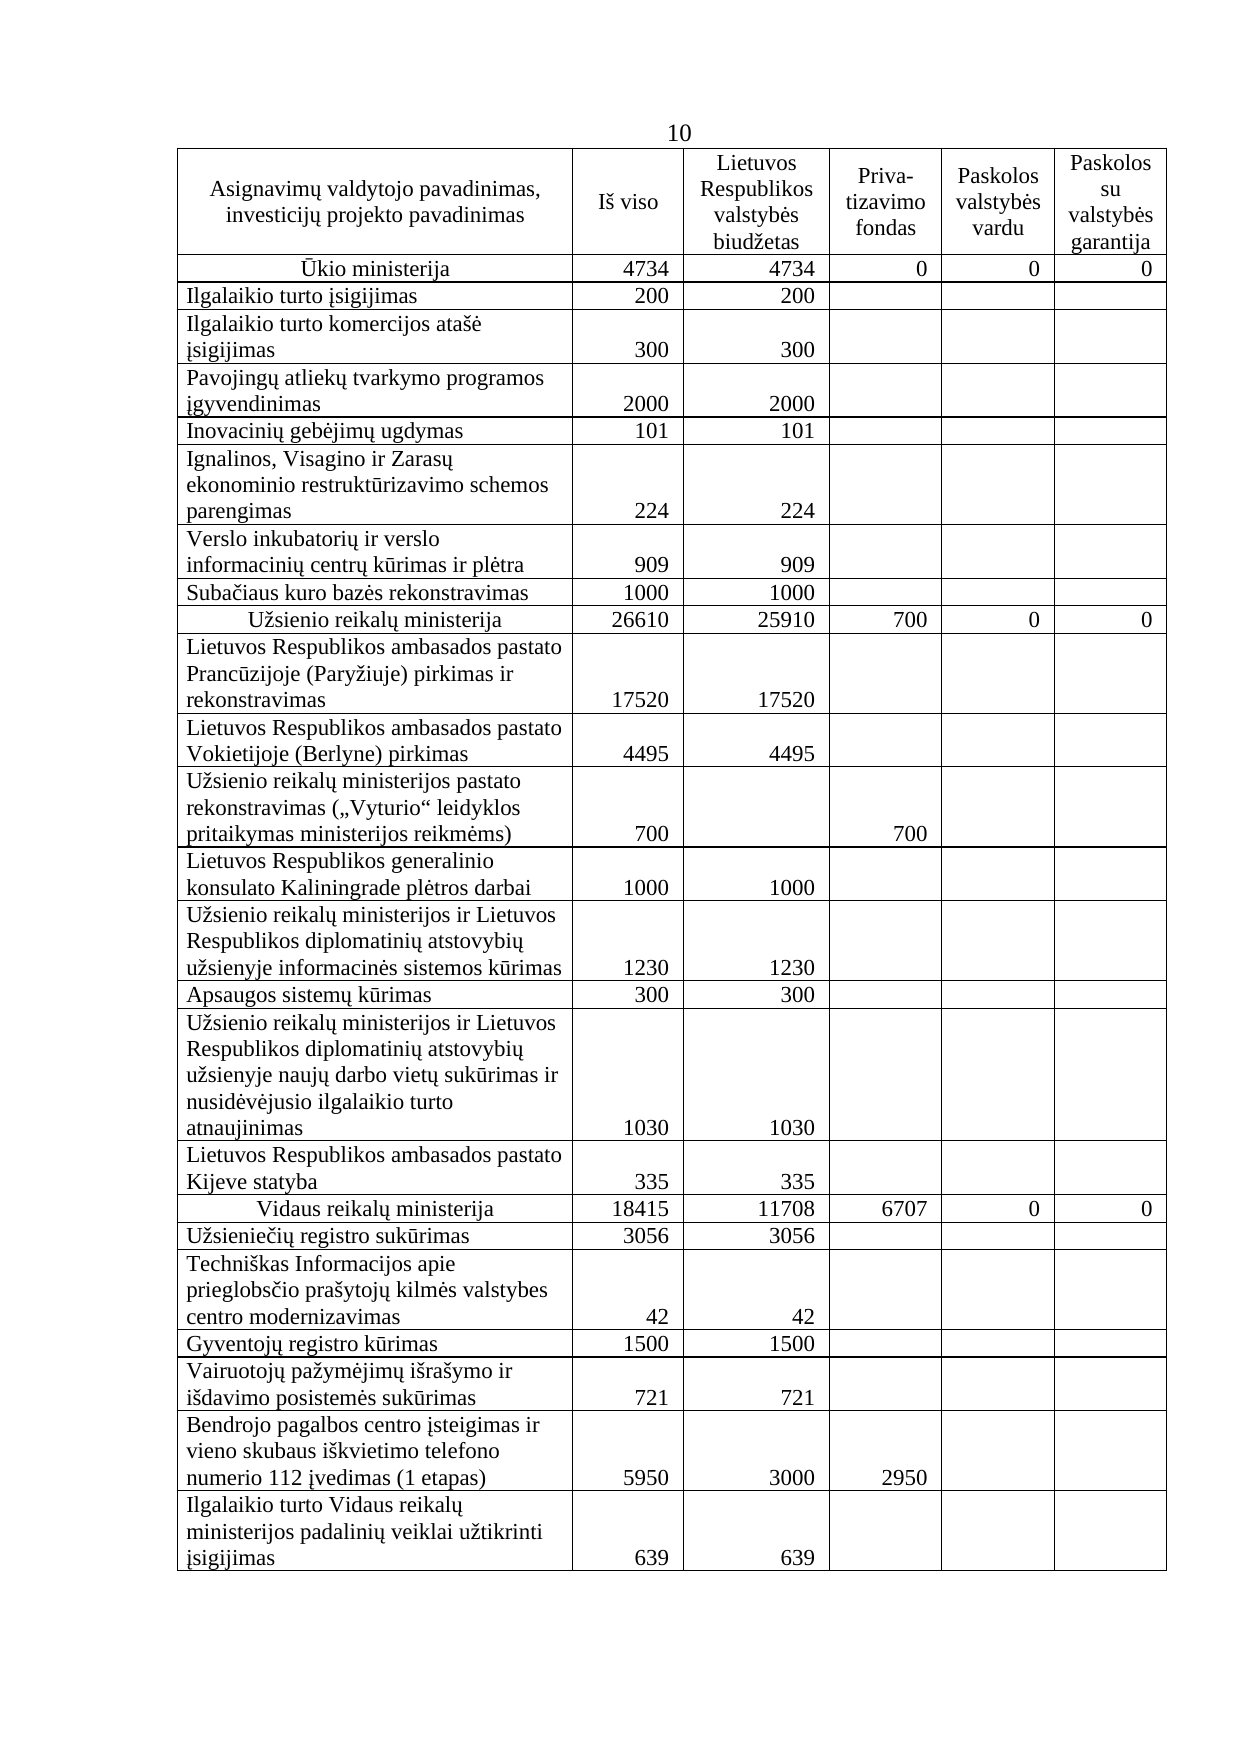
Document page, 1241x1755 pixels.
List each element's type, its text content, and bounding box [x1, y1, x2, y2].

table_cell 300 [573, 981, 683, 1008]
table_cell [1055, 981, 1166, 1008]
table_cell 300 [684, 981, 829, 1008]
table_cell Lietuvos Respublikos ambasados pastato Prancūzijoje (Paryžiuje) pirkimas ir rekonstravimas [178, 634, 572, 712]
table_cell [1055, 767, 1166, 846]
table_cell 2000 [573, 364, 683, 416]
table_header Paskolos valstybės vardu [942, 149, 1054, 254]
table_cell Ilgalaikio turto įsigijimas [178, 283, 572, 309]
table_cell [942, 981, 1054, 1008]
table_cell 0 [942, 606, 1054, 632]
table_cell 101 [684, 418, 829, 444]
table_cell 639 [684, 1491, 829, 1570]
table_cell [830, 1141, 941, 1194]
table_cell Pavojingų atliekų tvarkymo programos įgyvendinimas [178, 364, 572, 416]
table_cell [830, 418, 941, 444]
table_cell 3056 [684, 1223, 829, 1249]
table_cell [942, 1141, 1054, 1194]
table_cell [1055, 1141, 1166, 1194]
table_cell [1055, 283, 1166, 309]
table_cell [942, 579, 1054, 605]
table_cell Inovacinių gebėjimų ugdymas [178, 418, 572, 444]
table_cell 3000 [684, 1411, 829, 1490]
table_cell 700 [830, 606, 941, 632]
table_header Lietuvos Respublikos valstybės biudžetas [684, 149, 829, 254]
table_cell [942, 901, 1054, 980]
table_cell 1230 [684, 901, 829, 980]
table_cell 2000 [684, 364, 829, 416]
table_cell [942, 418, 1054, 444]
table_cell [942, 1330, 1054, 1356]
table_cell 1030 [573, 1009, 683, 1140]
table_cell 335 [573, 1141, 683, 1194]
table_cell [1055, 579, 1166, 605]
table_cell [830, 364, 941, 416]
table_cell [942, 283, 1054, 309]
table_cell [830, 1358, 941, 1410]
table_cell Ignalinos, Visagino ir Zarasų ekonominio restruktūrizavimo schemos parengimas [178, 445, 572, 524]
table_cell 721 [573, 1358, 683, 1410]
table_cell [942, 1411, 1054, 1490]
table_cell 0 [942, 255, 1054, 281]
table_cell [942, 1223, 1054, 1249]
table_cell 1000 [573, 579, 683, 605]
table_cell 5950 [573, 1411, 683, 1490]
table_cell 909 [684, 525, 829, 578]
table_cell [1055, 364, 1166, 416]
table_cell 700 [830, 767, 941, 846]
table_cell 200 [684, 283, 829, 309]
table_cell 4495 [684, 714, 829, 766]
table_cell [830, 1491, 941, 1570]
table_cell [1055, 525, 1166, 578]
table_cell [830, 1009, 941, 1140]
table_cell 2950 [830, 1411, 941, 1490]
table_cell Lietuvos Respublikos ambasados pastato Kijeve statyba [178, 1141, 572, 1194]
table_cell Užsienio reikalų ministerijos ir Lietuvos Respublikos diplomatinių atstovybių užsienyje informacinės sistemos kūrimas [178, 901, 572, 980]
table_cell 3056 [573, 1223, 683, 1249]
table_cell 25910 [684, 606, 829, 632]
table_cell 4495 [573, 714, 683, 766]
table_cell 18415 [573, 1195, 683, 1222]
table_cell [830, 283, 941, 309]
table_cell 1500 [684, 1330, 829, 1356]
table_cell Verslo inkubatorių ir verslo informacinių centrų kūrimas ir plėtra [178, 525, 572, 578]
table_cell 1000 [573, 848, 683, 900]
table_cell Bendrojo pagalbos centro įsteigimas ir vieno skubaus iškvietimo telefono numerio 112 įvedimas (1 etapas) [178, 1411, 572, 1490]
table_cell 1500 [573, 1330, 683, 1356]
table_cell Vidaus reikalų ministerija [178, 1195, 572, 1222]
table_cell Užsienio reikalų ministerijos ir Lietuvos Respublikos diplomatinių atstovybių užsienyje naujų darbo vietų sukūrimas ir nusidėvėjusio ilgalaikio turto atnaujinimas [178, 1009, 572, 1140]
table_cell Techniškas Informacijos apie prieglobsčio prašytojų kilmės valstybes centro modernizavimas [178, 1250, 572, 1329]
table_cell [942, 310, 1054, 363]
table_cell [830, 445, 941, 524]
table_cell 42 [573, 1250, 683, 1329]
table_cell [1055, 714, 1166, 766]
table_cell 0 [942, 1195, 1054, 1222]
table_cell 26610 [573, 606, 683, 632]
table_cell [1055, 1009, 1166, 1140]
table_cell 17520 [573, 634, 683, 712]
table_header Priva-tizavimo fondas [830, 149, 941, 254]
table_cell 4734 [684, 255, 829, 281]
table_cell 6707 [830, 1195, 941, 1222]
table_cell [1055, 901, 1166, 980]
table_cell [942, 848, 1054, 900]
table_cell [684, 767, 829, 846]
table_cell [942, 1358, 1054, 1410]
table_cell Užsienio reikalų ministerija [178, 606, 572, 632]
table_cell [1055, 1223, 1166, 1249]
table_cell 42 [684, 1250, 829, 1329]
table_cell [830, 1223, 941, 1249]
table_cell 1000 [684, 848, 829, 900]
table_cell [830, 848, 941, 900]
table_cell [1055, 1491, 1166, 1570]
table_cell [830, 901, 941, 980]
table_cell 300 [573, 310, 683, 363]
table_cell 101 [573, 418, 683, 444]
table_cell [942, 767, 1054, 846]
table_cell Ilgalaikio turto komercijos atašė įsigijimas [178, 310, 572, 363]
table_cell [1055, 1358, 1166, 1410]
table_cell Užsieniečių registro sukūrimas [178, 1223, 572, 1249]
table_cell 1230 [573, 901, 683, 980]
table_cell Vairuotojų pažymėjimų išrašymo ir išdavimo posistemės sukūrimas [178, 1358, 572, 1410]
table_cell [1055, 634, 1166, 712]
table_cell [1055, 418, 1166, 444]
table_cell [1055, 1330, 1166, 1356]
table_cell Apsaugos sistemų kūrimas [178, 981, 572, 1008]
table_cell [1055, 445, 1166, 524]
table_cell 721 [684, 1358, 829, 1410]
table_cell [942, 525, 1054, 578]
table_cell 700 [573, 767, 683, 846]
table_cell 0 [830, 255, 941, 281]
table_cell [1055, 848, 1166, 900]
table_cell 224 [573, 445, 683, 524]
table_cell [942, 1491, 1054, 1570]
table_header Paskolos su valstybės garantija [1055, 149, 1166, 254]
table_cell [1055, 1411, 1166, 1490]
table_cell 0 [1055, 1195, 1166, 1222]
table_cell 1000 [684, 579, 829, 605]
table_cell 200 [573, 283, 683, 309]
table_cell Subačiaus kuro bazės rekonstravimas [178, 579, 572, 605]
table_cell [830, 714, 941, 766]
table_cell [942, 1009, 1054, 1140]
table_cell Ūkio ministerija [178, 255, 572, 281]
table_cell Užsienio reikalų ministerijos pastato rekonstravimas („Vyturio“ leidyklos pritaikymas ministerijos reikmėms) [178, 767, 572, 846]
table_cell [830, 1250, 941, 1329]
table_cell 0 [1055, 255, 1166, 281]
table_cell Gyventojų registro kūrimas [178, 1330, 572, 1356]
table_cell 1030 [684, 1009, 829, 1140]
table_cell 909 [573, 525, 683, 578]
table_cell Ilgalaikio turto Vidaus reikalų ministerijos padalinių veiklai užtikrinti įsigijimas [178, 1491, 572, 1570]
table_cell [830, 579, 941, 605]
table_cell [942, 714, 1054, 766]
table_header Iš viso [573, 149, 683, 254]
table_cell Lietuvos Respublikos generalinio konsulato Kaliningrade plėtros darbai [178, 848, 572, 900]
table_cell 300 [684, 310, 829, 363]
table_cell 17520 [684, 634, 829, 712]
table_cell [830, 310, 941, 363]
table_cell Lietuvos Respublikos ambasados pastato Vokietijoje (Berlyne) pirkimas [178, 714, 572, 766]
table_cell [942, 1250, 1054, 1329]
table_cell [1055, 1250, 1166, 1329]
table_cell [942, 634, 1054, 712]
table_cell [942, 445, 1054, 524]
table_cell 639 [573, 1491, 683, 1570]
table_cell [1055, 310, 1166, 363]
table_header Asignavimų valdytojo pavadinimas, investicijų projekto pavadinimas [178, 149, 572, 254]
table_cell 4734 [573, 255, 683, 281]
table_cell [830, 634, 941, 712]
table_cell 224 [684, 445, 829, 524]
table_cell [830, 981, 941, 1008]
table_cell 11708 [684, 1195, 829, 1222]
table_cell [942, 364, 1054, 416]
table_cell 335 [684, 1141, 829, 1194]
table_cell [830, 1330, 941, 1356]
table_cell 0 [1055, 606, 1166, 632]
table_cell [830, 525, 941, 578]
